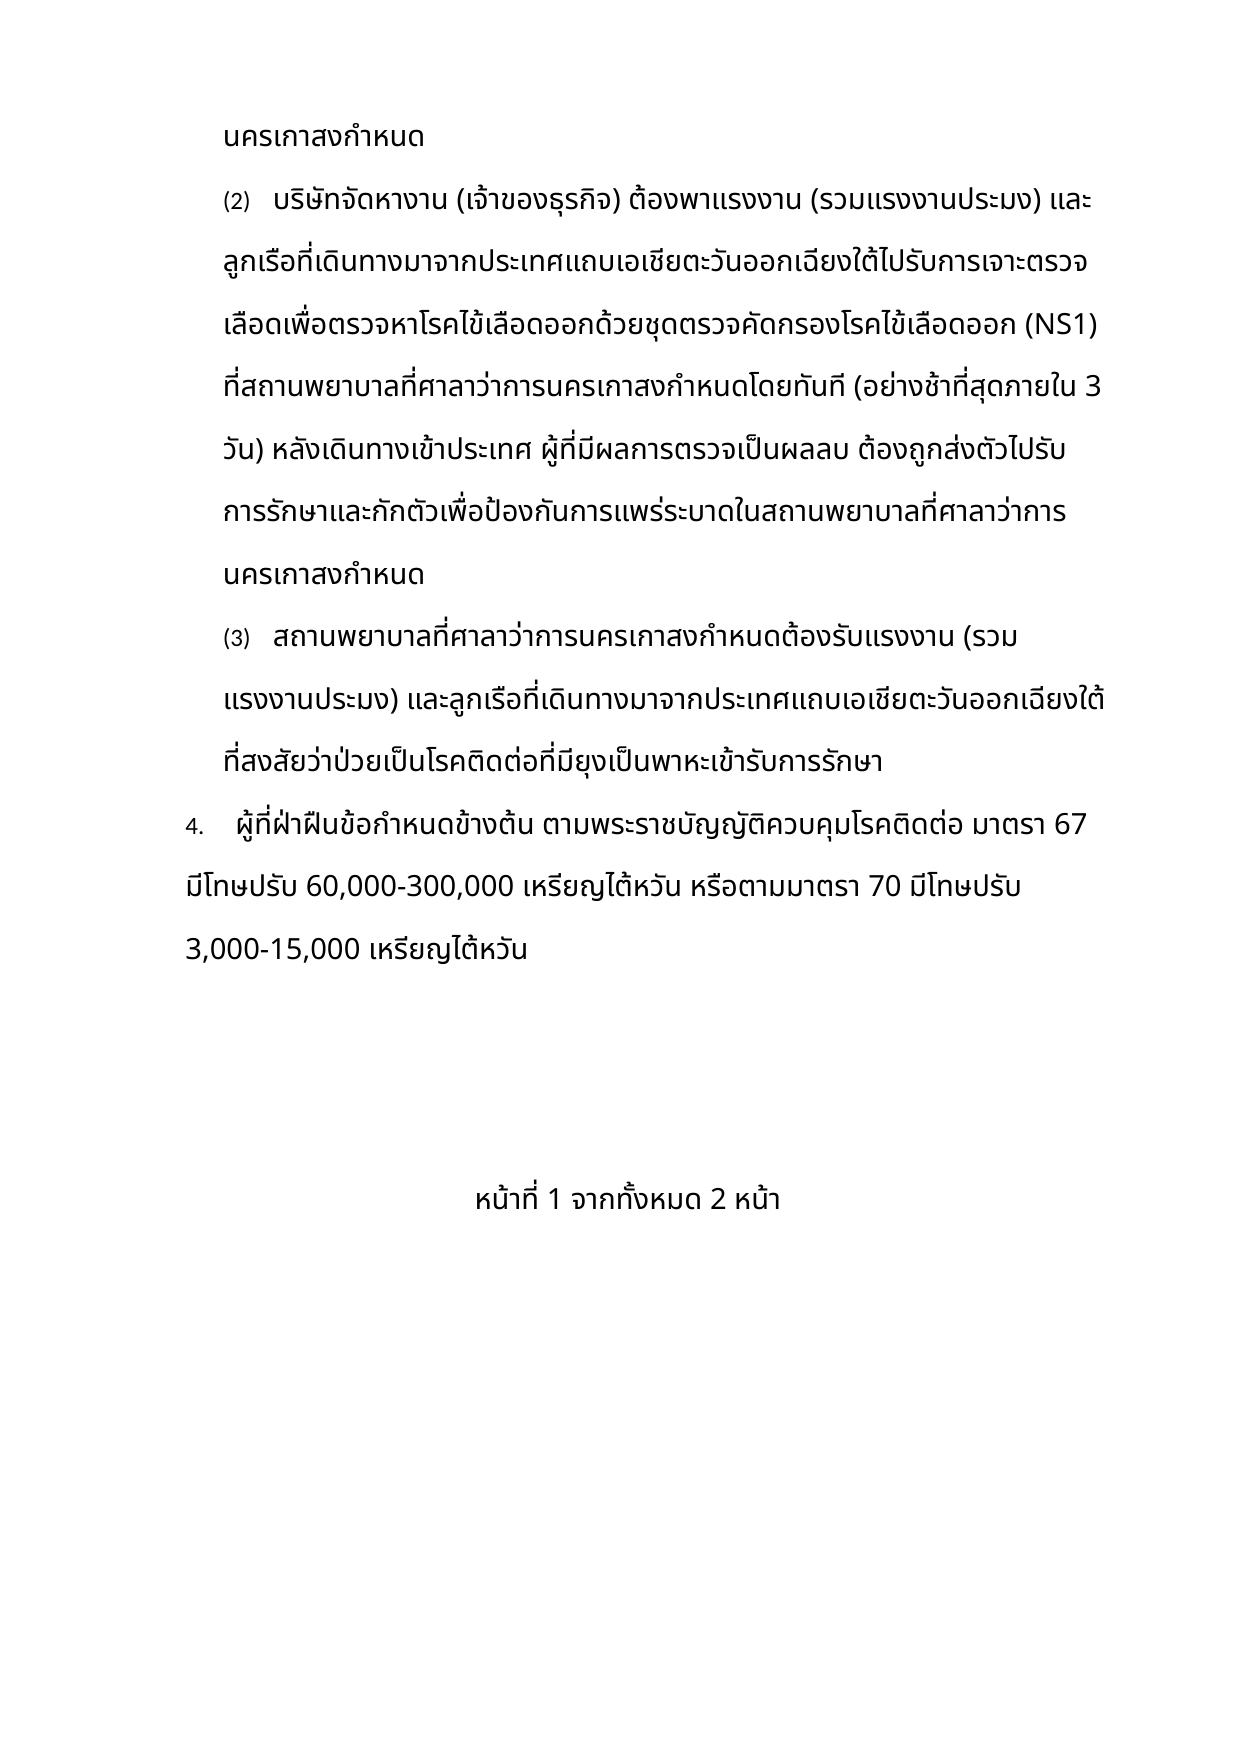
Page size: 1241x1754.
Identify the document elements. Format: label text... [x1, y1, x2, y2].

list นครเกาสงกำหนด [223, 96, 1107, 159]
list บริษัทจัดหางาน (เจ้าของธุรกิจ) ต้องพาแรงงาน (รวมแรงงานประมง) และลูกเรือที่เดินทางมาจากประเทศแถบเอเชียตะวันออกเฉียงใต้ไปรับการเจาะตรวจเลือดเพื่อตรวจหาโรคไข้เลือดออกด้วยชุดตรวจคัดกรองโรคไข้เลือดออก (NS1) ที่สถานพยาบาลที่ศาลาว่าการนครเกาสงกำหนดโดยทันที (อย่างช้าที่สุดภายใน 3 วัน) หลังเดินทางเข้าประเทศ ผู้ที่มีผลการตรวจเป็นผลลบ ต้องถูกส่งตัวไปรับการรักษาและกักตัวเพื่อป้องกันการแพร่ระบาดในสถานพยาบาลที่ศาลาว่าการนครเกาสงกำหนด [223, 159, 1107, 596]
list ผู้ที่ฝ่าฝืนข้อกำหนดข้างต้น ตามพระราชบัญญัติควบคุมโรคติดต่อ มาตรา 67 มีโทษปรับ 60,000-300,000 เหรียญไต้หวัน หรือตามมาตรา 70 มีโทษปรับ 3,000-15,000 เหรียญไต้หวัน [185, 784, 1107, 971]
text หน้าที่ 1 จากทั้งหมด 2 หน้า [148, 1159, 1107, 1221]
list สถานพยาบาลที่ศาลาว่าการนครเกาสงกำหนดต้องรับแรงงาน (รวมแรงงานประมง) และลูกเรือที่เดินทางมาจากประเทศแถบเอเชียตะวันออกเฉียงใต้ที่สงสัยว่าป่วยเป็นโรคติดต่อที่มียุงเป็นพาหะเข้ารับการรักษา [223, 596, 1107, 784]
